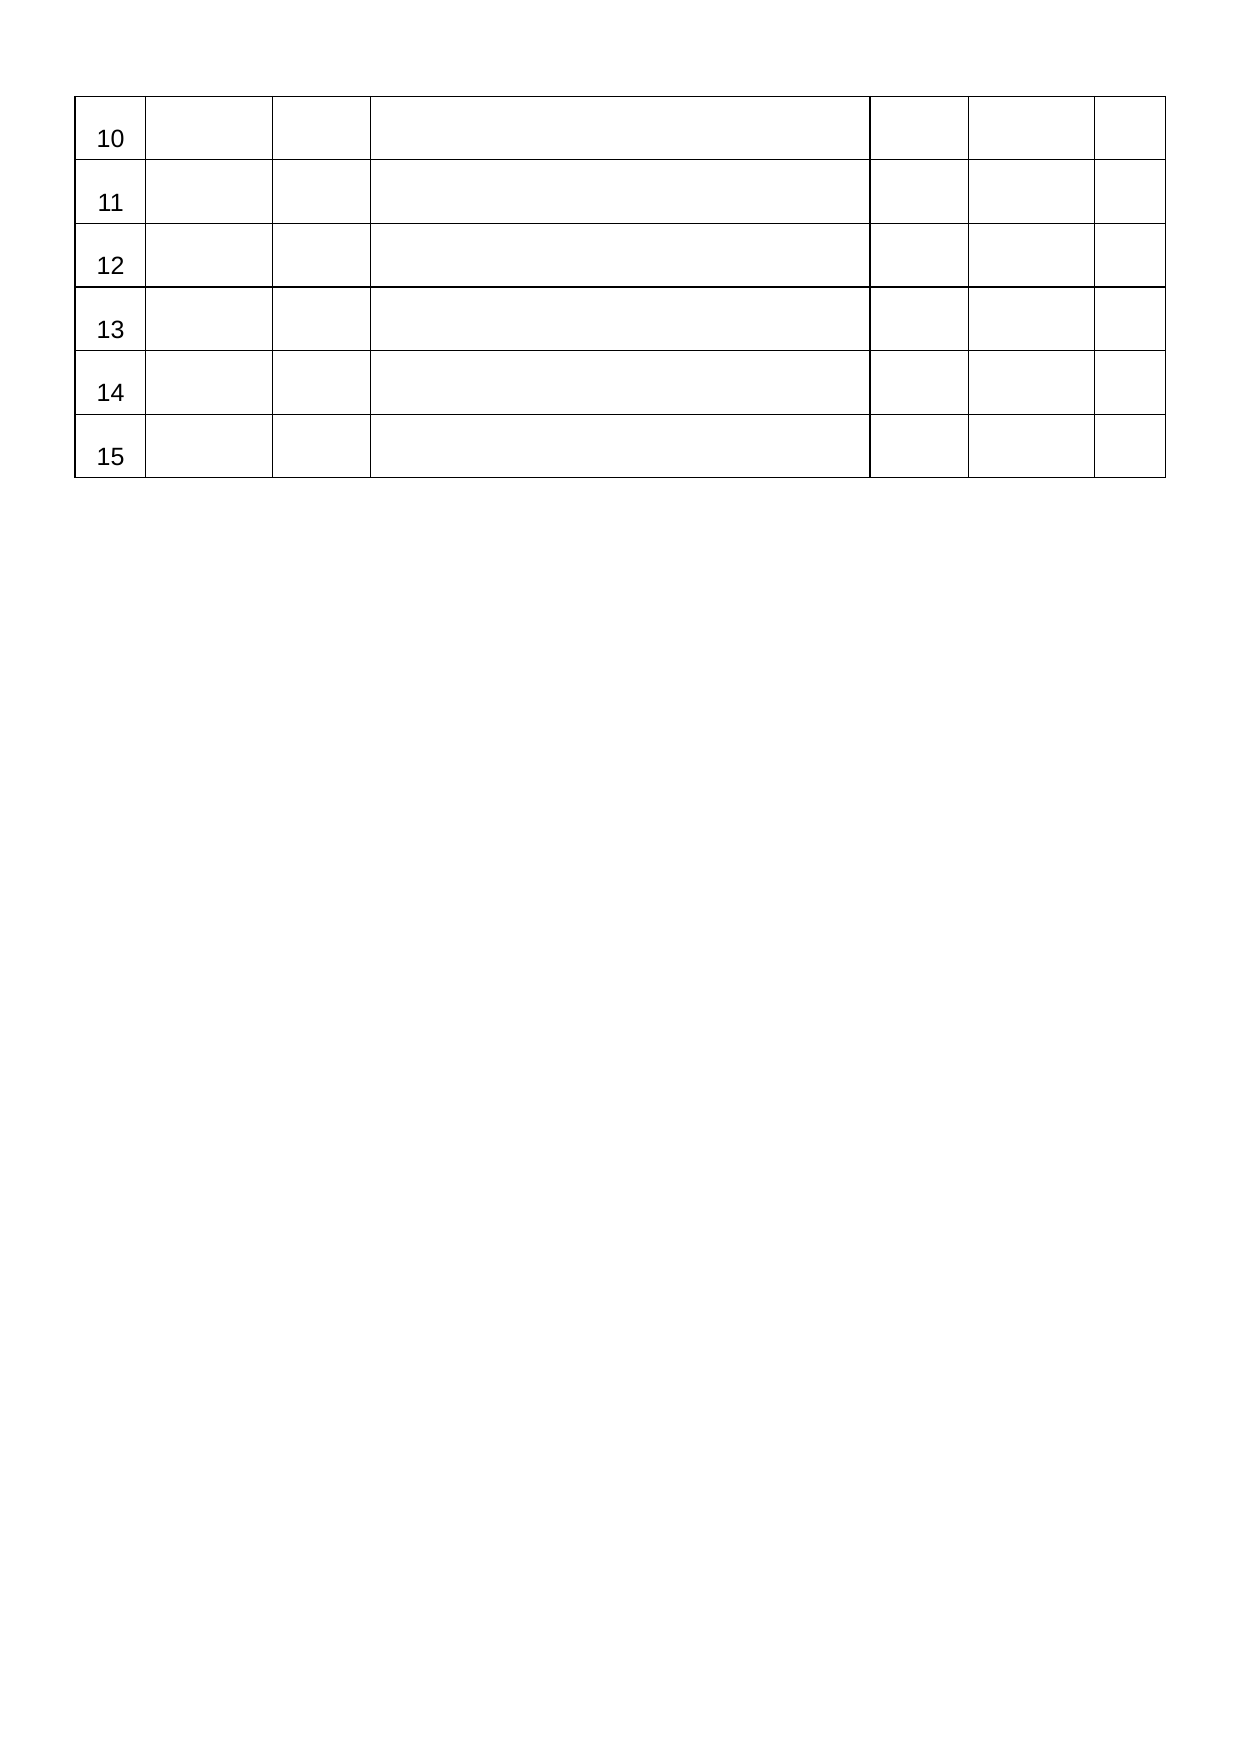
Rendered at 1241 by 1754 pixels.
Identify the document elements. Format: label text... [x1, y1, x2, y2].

table_cell [969, 97, 1094, 159]
table_cell [969, 415, 1094, 477]
table_cell [1095, 415, 1165, 477]
table_cell [871, 224, 968, 286]
table_cell [371, 97, 869, 159]
table_cell [371, 351, 869, 413]
table_cell [371, 160, 869, 223]
table_cell [146, 160, 272, 223]
table_cell [871, 288, 968, 350]
table_cell [146, 288, 272, 350]
table_cell [371, 415, 869, 477]
table_cell [1095, 97, 1165, 159]
table_cell [146, 415, 272, 477]
table_cell [969, 224, 1094, 286]
table_cell [871, 351, 968, 413]
table_cell 11 [76, 160, 145, 223]
table_cell [871, 160, 968, 223]
table_cell [146, 97, 272, 159]
table_cell [273, 160, 370, 223]
table_cell [969, 288, 1094, 350]
table_cell [273, 288, 370, 350]
table_cell 14 [76, 351, 145, 413]
table_cell [273, 97, 370, 159]
table_cell [1095, 351, 1165, 413]
table_cell [871, 415, 968, 477]
table_cell [273, 224, 370, 286]
table_cell [1095, 288, 1165, 350]
table_cell [1095, 160, 1165, 223]
table_cell [273, 415, 370, 477]
table_cell [146, 224, 272, 286]
table_cell 10 [76, 97, 145, 159]
table_cell [146, 351, 272, 413]
table_cell [871, 97, 968, 159]
table_cell [371, 224, 869, 286]
table_cell 12 [76, 224, 145, 286]
table_cell [371, 288, 869, 350]
table_cell 13 [76, 288, 145, 350]
table_cell 15 [76, 415, 145, 477]
table_cell [969, 160, 1094, 223]
table_cell [1095, 224, 1165, 286]
table_cell [969, 351, 1094, 413]
table_cell [273, 351, 370, 413]
